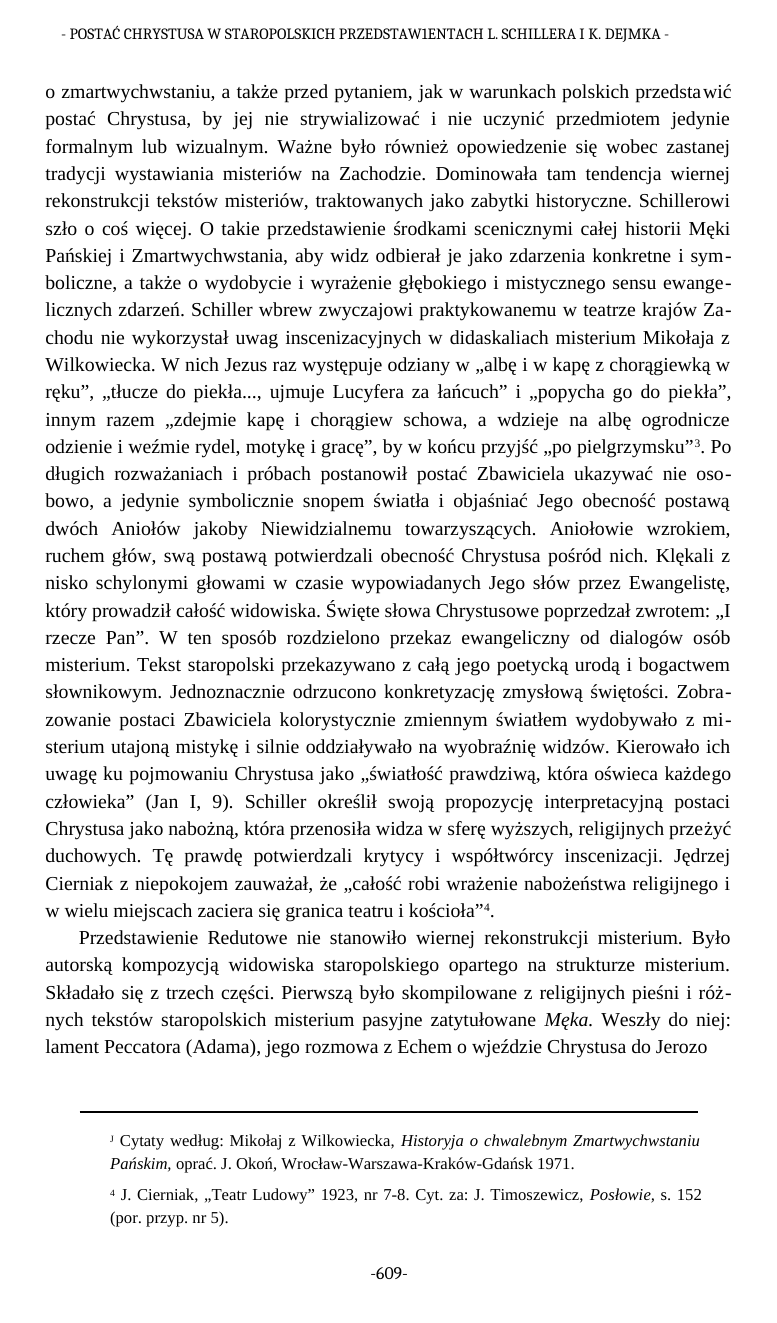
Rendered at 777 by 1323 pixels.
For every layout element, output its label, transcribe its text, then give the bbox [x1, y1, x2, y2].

text 4 J. Cierniak, „Teatr Ludowy” 1923, nr 7-8. Cyt. za: J. Timoszewicz, Posłowie, s. 152 (por. przyp. nr 5). [110, 1185, 702, 1227]
text o zmartwychwstaniu, a także przed pytaniem, jak w warunkach polskich przedsta­wić postać Chrystusa, by jej nie strywializować i nie uczynić przedmiotem jedynie formalnym lub wizualnym. Ważne było również opowiedzenie się wobec zastanej tradycji wystawiania misteriów na Zachodzie. Dominowała tam tendencja wiernej rekonstrukcji tekstów misteriów, traktowanych jako zabytki historyczne. Schillerowi szło o coś więcej. O takie przedstawienie środkami scenicznymi całej historii Męki Pańskiej i Zmartwychwstania, aby widz odbierał je jako zdarzenia konkretne i sym­boliczne, a także o wydobycie i wyrażenie głębokiego i mistycznego sensu ewange­licznych zdarzeń. Schiller wbrew zwyczajowi praktykowanemu w teatrze krajów Za­chodu nie wykorzystał uwag inscenizacyjnych w didaskaliach misterium Mikołaja z Wilkowiecka. W nich Jezus raz występuje odziany w „albę i w kapę z chorągiewką w ręku”, „tłucze do piekła..., ujmuje Lucyfera za łańcuch” i „popycha go do pie­kła”, innym razem „zdejmie kapę i chorągiew schowa, a wdzieje na albę ogrodnicze odzienie i weźmie rydel, motykę i gracę”, by w końcu przyjść „po pielgrzymsku”3. Po długich rozważaniach i próbach postanowił postać Zbawiciela ukazywać nie oso­bowo, a jedynie symbolicznie snopem światła i objaśniać Jego obecność postawą dwóch Aniołów jakoby Niewidzialnemu towarzyszących. Aniołowie wzrokiem, ruchem głów, swą postawą potwierdzali obecność Chrystusa pośród nich. Klękali z nisko schylonymi głowami w czasie wypowiadanych Jego słów przez Ewangelistę, który prowadził całość widowiska. Święte słowa Chrystusowe poprzedzał zwrotem: „I rzecze Pan”. W ten sposób rozdzielono przekaz ewangeliczny od dialogów osób misterium. Tekst staropolski przekazywano z całą jego poetycką urodą i bogactwem słownikowym. Jednoznacznie odrzucono konkretyzację zmysłową świętości. Zobra­zowanie postaci Zbawiciela kolorystycznie zmiennym światłem wydobywało z mi­sterium utajoną mistykę i silnie oddziaływało na wyobraźnię widzów. Kierowało ich uwagę ku pojmowaniu Chrystusa jako „światłość prawdziwą, która oświeca każde­go człowieka” (Jan I, 9). Schiller określił swoją propozycję interpretacyjną postaci Chrystusa jako nabożną, która przenosiła widza w sferę wyższych, religijnych prze­żyć duchowych. Tę prawdę potwierdzali krytycy i współtwórcy inscenizacji. Jędrzej Cierniak z niepokojem zauważał, że „całość robi wrażenie nabożeństwa religijnego i w wielu miejscach zaciera się granica teatru i kościoła”4. [45, 80, 731, 922]
text Przedstawienie Redutowe nie stanowiło wiernej rekonstrukcji misterium. Było autorską kompozycją widowiska staropolskiego opartego na strukturze misterium. Składało się z trzech części. Pierwszą było skompilowane z religijnych pieśni i róż­nych tekstów staropolskich misterium pasyjne zatytułowane Męka. Weszły do niej: lament Peccatora (Adama), jego rozmowa z Echem o wjeździe Chrystusa do Jerozo­ [45, 926, 731, 1058]
text - POSTAĆ CHRYSTUSA W STAROPOLSKICH PRZEDSTAW1ENTACH L. SCHILLERA I K. DEJMKA - [61, 26, 715, 44]
text J Cytaty według: Mikołaj z Wilkowiecka, Historyja o chwalebnym Zmartwychwstaniu Pańskim, oprać. J. Okoń, Wrocław-Warszawa-Kraków-Gdańsk 1971. [110, 1131, 702, 1173]
text -609- [350, 1263, 428, 1283]
